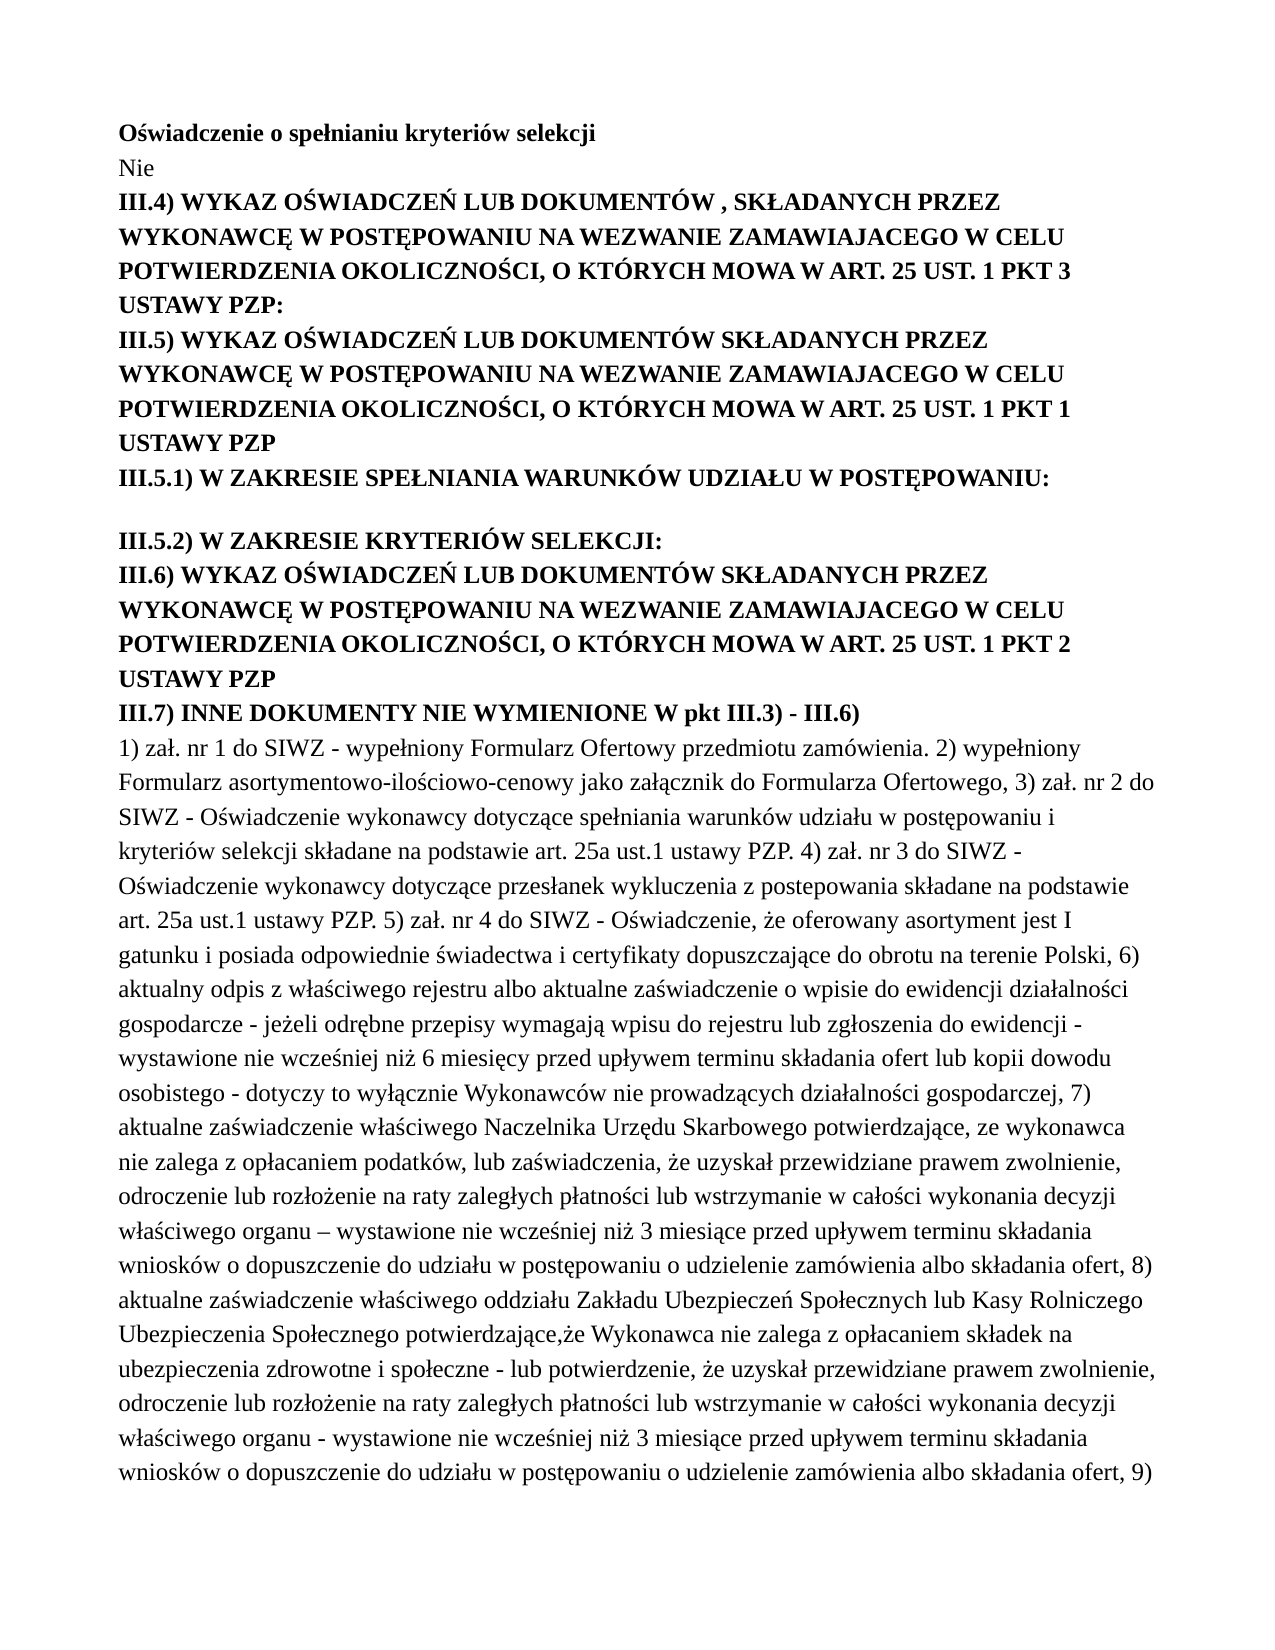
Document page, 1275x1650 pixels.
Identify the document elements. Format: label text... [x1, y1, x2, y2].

text Oświadczenie o spełnianiu kryteriów selekcji Nie [118, 118, 1157, 181]
text III.5.1) W ZAKRESIE SPEŁNIANIA WARUNKÓW UDZIAŁU W POSTĘPOWANIU: III.5.2) W ZAKRESIE KRYTERIÓW SELEKCJI: [118, 463, 1157, 555]
text III.5) WYKAZ OŚWIADCZEŃ LUB DOKUMENTÓW SKŁADANYCH PRZEZ WYKONAWCĘ W POSTĘPOWANIU NA WEZWANIE ZAMAWIAJACEGO W CELU POTWIERDZENIA OKOLICZNOŚCI, O KTÓRYCH MOWA W ART. 25 UST. 1 PKT 1 USTAWY PZP [118, 325, 1157, 457]
text III.7) INNE DOKUMENTY NIE WYMIENIONE W pkt III.3) - III.6) [118, 698, 1157, 727]
text 1) zał. nr 1 do SIWZ - wypełniony Formularz Ofertowy przedmiotu zamówienia. 2) wypełniony Formularz asortymentowo-ilościowo-cenowy jako załącznik do Formularza Ofertowego, 3) zał. nr 2 do SIWZ - Oświadczenie wykonawcy dotyczące spełniania warunków udziału w postępowaniu i kryteriów selekcji składane na podstawie art. 25a ust.1 ustawy PZP. 4) zał. nr 3 do SIWZ - Oświadczenie wykonawcy dotyczące przesłanek wykluczenia z postepowania składane na podstawie art. 25a ust.1 ustawy PZP. 5) zał. nr 4 do SIWZ - Oświadczenie, że oferowany asortyment jest I gatunku i posiada odpowiednie świadectwa i certyfikaty dopuszczające do obrotu na terenie Polski, 6) aktualny odpis z właściwego rejestru albo aktualne zaświadczenie o wpisie do ewidencji działalności gospodarcze - jeżeli odrębne przepisy wymagają wpisu do rejestru lub zgłoszenia do ewidencji - wystawione nie wcześniej niż 6 miesięcy przed upływem terminu składania ofert lub kopii dowodu osobistego - dotyczy to wyłącznie Wykonawców nie prowadzących działalności gospodarczej, 7) aktualne zaświadczenie właściwego Naczelnika Urzędu Skarbowego potwierdzające, ze wykonawca nie zalega z opłacaniem podatków, lub zaświadczenia, że uzyskał przewidziane prawem zwolnienie, odroczenie lub rozłożenie na raty zaległych płatności lub wstrzymanie w całości wykonania decyzji właściwego organu – wystawione nie wcześniej niż 3 miesiące przed upływem terminu składania wniosków o dopuszczenie do udziału w postępowaniu o udzielenie zamówienia albo składania ofert, 8) aktualne zaświadczenie właściwego oddziału Zakładu Ubezpieczeń Społecznych lub Kasy Rolniczego Ubezpieczenia Społecznego potwierdzające,że Wykonawca nie zalega z opłacaniem składek na ubezpieczenia zdrowotne i społeczne - lub potwierdzenie, że uzyskał przewidziane prawem zwolnienie, odroczenie lub rozłożenie na raty zaległych płatności lub wstrzymanie w całości wykonania decyzji właściwego organu - wystawione nie wcześniej niż 3 miesiące przed upływem terminu składania wniosków o dopuszczenie do udziału w postępowaniu o udzielenie zamówienia albo składania ofert, 9) [118, 733, 1157, 1486]
text III.6) WYKAZ OŚWIADCZEŃ LUB DOKUMENTÓW SKŁADANYCH PRZEZ WYKONAWCĘ W POSTĘPOWANIU NA WEZWANIE ZAMAWIAJACEGO W CELU POTWIERDZENIA OKOLICZNOŚCI, O KTÓRYCH MOWA W ART. 25 UST. 1 PKT 2 USTAWY PZP [118, 561, 1157, 693]
text III.4) WYKAZ OŚWIADCZEŃ LUB DOKUMENTÓW , SKŁADANYCH PRZEZ WYKONAWCĘ W POSTĘPOWANIU NA WEZWANIE ZAMAWIAJACEGO W CELU POTWIERDZENIA OKOLICZNOŚCI, O KTÓRYCH MOWA W ART. 25 UST. 1 PKT 3 USTAWY PZP: [118, 187, 1157, 319]
